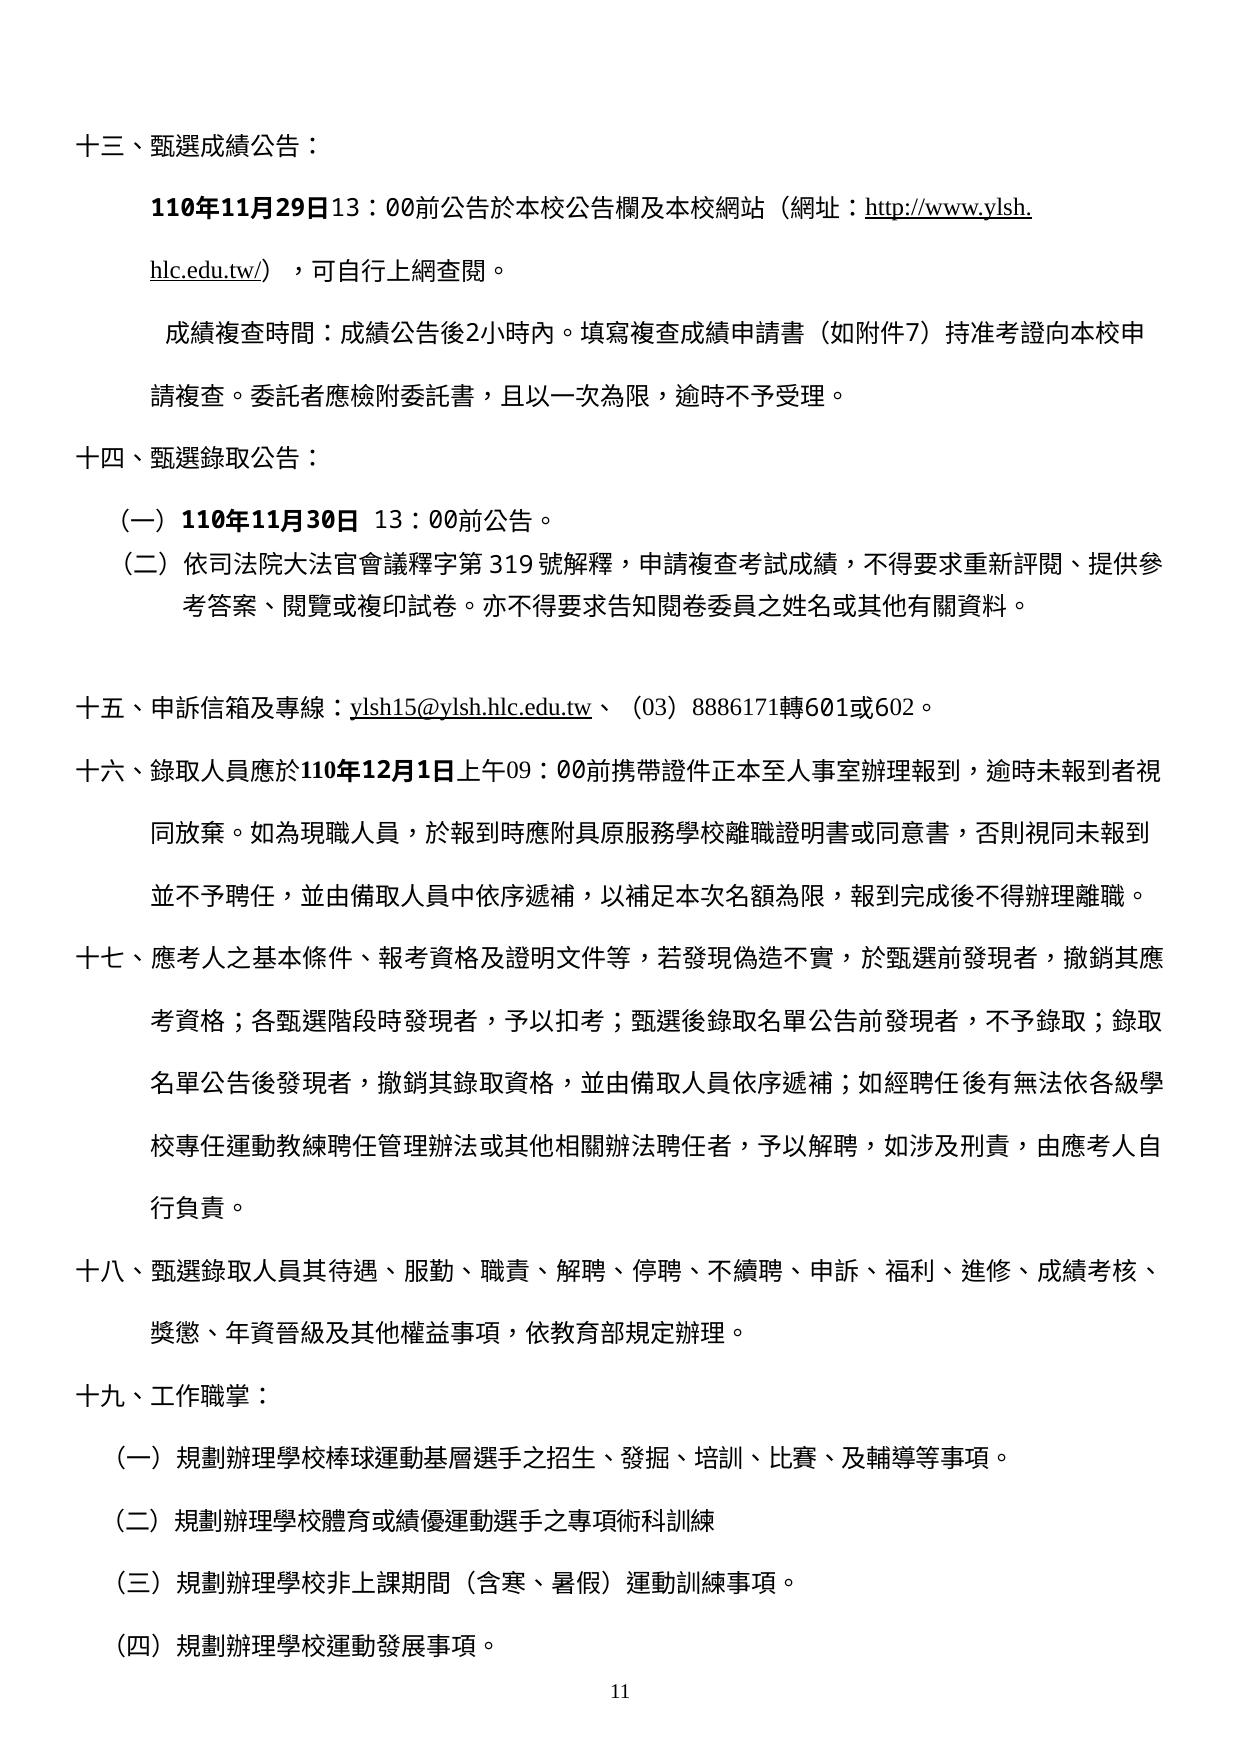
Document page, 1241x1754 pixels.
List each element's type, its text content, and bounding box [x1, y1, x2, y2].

text 十三、甄選成績公告： [75, 102, 1165, 165]
text （一）規劃辦理學校棒球運動基層選手之招生、發掘、培訓、比賽、及輔導等事項。 [75, 1415, 1165, 1477]
text 十九、工作職掌： [75, 1352, 1165, 1415]
text 十七、應考人之基本條件、報考資格及證明文件等，若發現偽造不實，於甄選前發現者，撤銷其應考資格；各甄選階段時發現者，予以扣考；甄選後錄取名單公告前發現者，不予錄取；錄取名單公告後發現者，撤銷其錄取資格，並由備取人員依序遞補；如經聘任後有無法依各級學校專任運動教練聘任管理辦法或其他相關辦法聘任者，予以解聘，如涉及刑責，由應考人自行負責。 [75, 915, 1165, 1227]
text （二）依司法院大法官會議釋字第319號解釋，申請複查考試成績，不得要求重新評閱、提供參考答案、閱覽或複印試卷。亦不得要求告知閱卷委員之姓名或其他有關資料。 [108, 540, 1165, 623]
text （四）規劃辦理學校運動發展事項。 [101, 1602, 1165, 1665]
text （一）110年11月30日 13：00前公告。 [106, 477, 1165, 540]
text 十六、錄取人員應於110年12月1日上午09：00前携帶證件正本至人事室辦理報到，逾時未報到者視同放棄。如為現職人員，於報到時應附具原服務學校離職證明書或同意書，否則視同未報到並不予聘任，並由備取人員中依序遞補，以補足本次名額為限，報到完成後不得辦理離職。 [75, 727, 1165, 915]
text （三）規劃辦理學校非上課期間（含寒、暑假）運動訓練事項。 [75, 1540, 1165, 1602]
text 十五、申訴信箱及專線：ylsh15@ylsh.hlc.edu.tw、（03）8886171轉601或602。 [75, 665, 1165, 727]
text 十四、甄選錄取公告： [75, 415, 1165, 477]
text 110年11月29日13：00前公告於本校公告欄及本校網站（網址：http://www.ylsh. [75, 165, 1165, 227]
text 十八、甄選錄取人員其待遇、服勤、職責、解聘、停聘、不續聘、申訴、福利、進修、成績考核、獎懲、年資晉級及其他權益事項，依教育部規定辦理。 [75, 1227, 1165, 1352]
text hlc.edu.tw/），可自行上網查閱。 [75, 227, 1165, 290]
text 成績複查時間：成績公告後2小時內。填寫複查成績申請書（如附件7）持准考證向本校申請複查。委託者應檢附委託書，且以一次為限，逾時不予受理。 [75, 290, 1165, 415]
text （二）規劃辦理學校體育或績優運動選手之專項術科訓練 [75, 1477, 1165, 1540]
